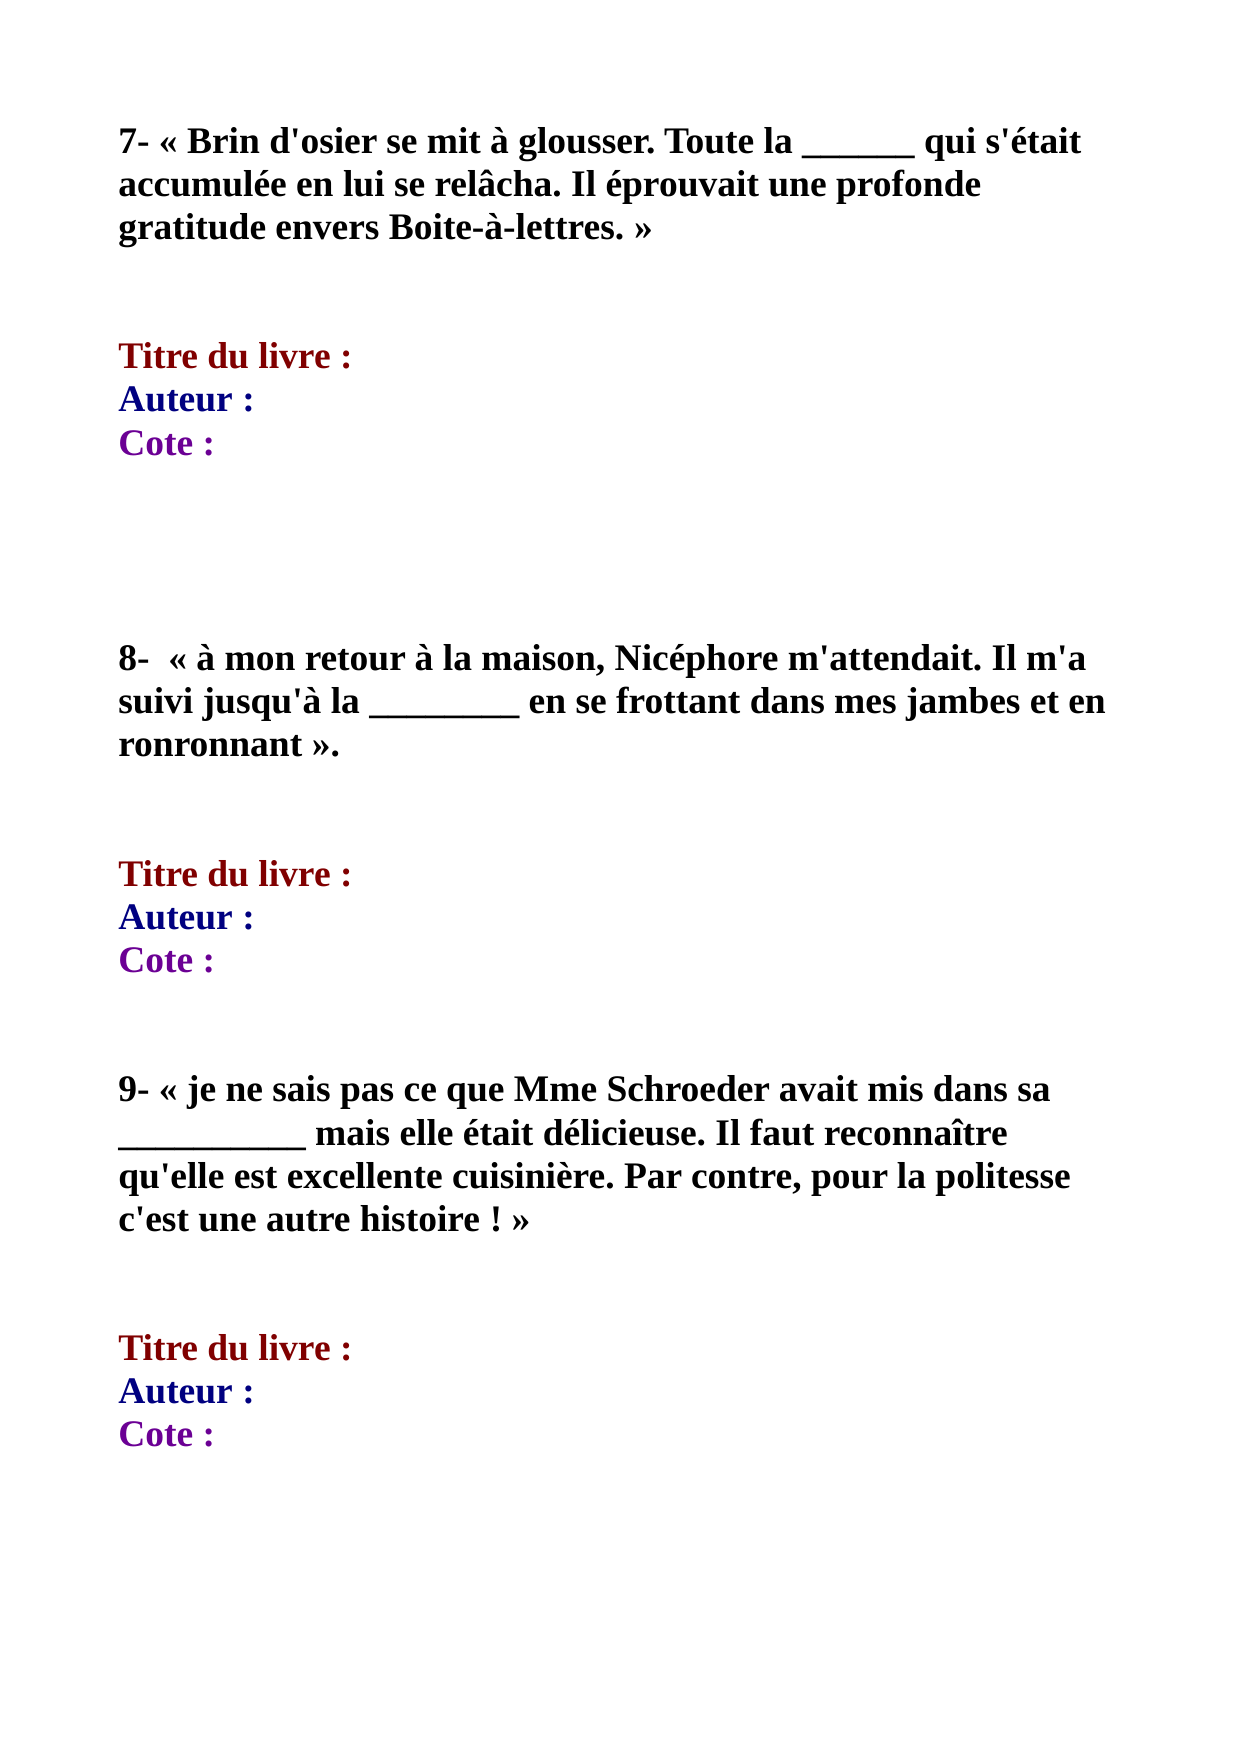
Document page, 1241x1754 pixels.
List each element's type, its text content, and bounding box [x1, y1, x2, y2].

text Titre du livre : [118, 334, 1122, 377]
text 8- « à mon retour à la maison, Nicéphore m'attendait. Il m'a suivi jusqu'à la ________ en se frottant dans mes jambes et en ronronnant ». [118, 636, 1122, 765]
text Titre du livre : [118, 1326, 1122, 1369]
text 9- « je ne sais pas ce que Mme Schroeder avait mis dans sa __________ mais elle était délicieuse. Il faut reconnaître qu'elle est excellente cuisinière. Par contre, pour la politesse c'est une autre histoire ! » [118, 1067, 1122, 1239]
text Cote : [118, 420, 1122, 463]
text Cote : [118, 937, 1122, 981]
text Auteur : [118, 894, 1122, 937]
text Cote : [118, 1412, 1122, 1455]
text Auteur : [118, 377, 1122, 420]
text 7- « Brin d'osier se mit à glousser. Toute la ______ qui s'était accumulée en lui se relâcha. Il éprouvait une profonde gratitude envers Boite-à-lettres. » [118, 118, 1122, 247]
text Auteur : [118, 1369, 1122, 1412]
text Titre du livre : [118, 851, 1122, 894]
